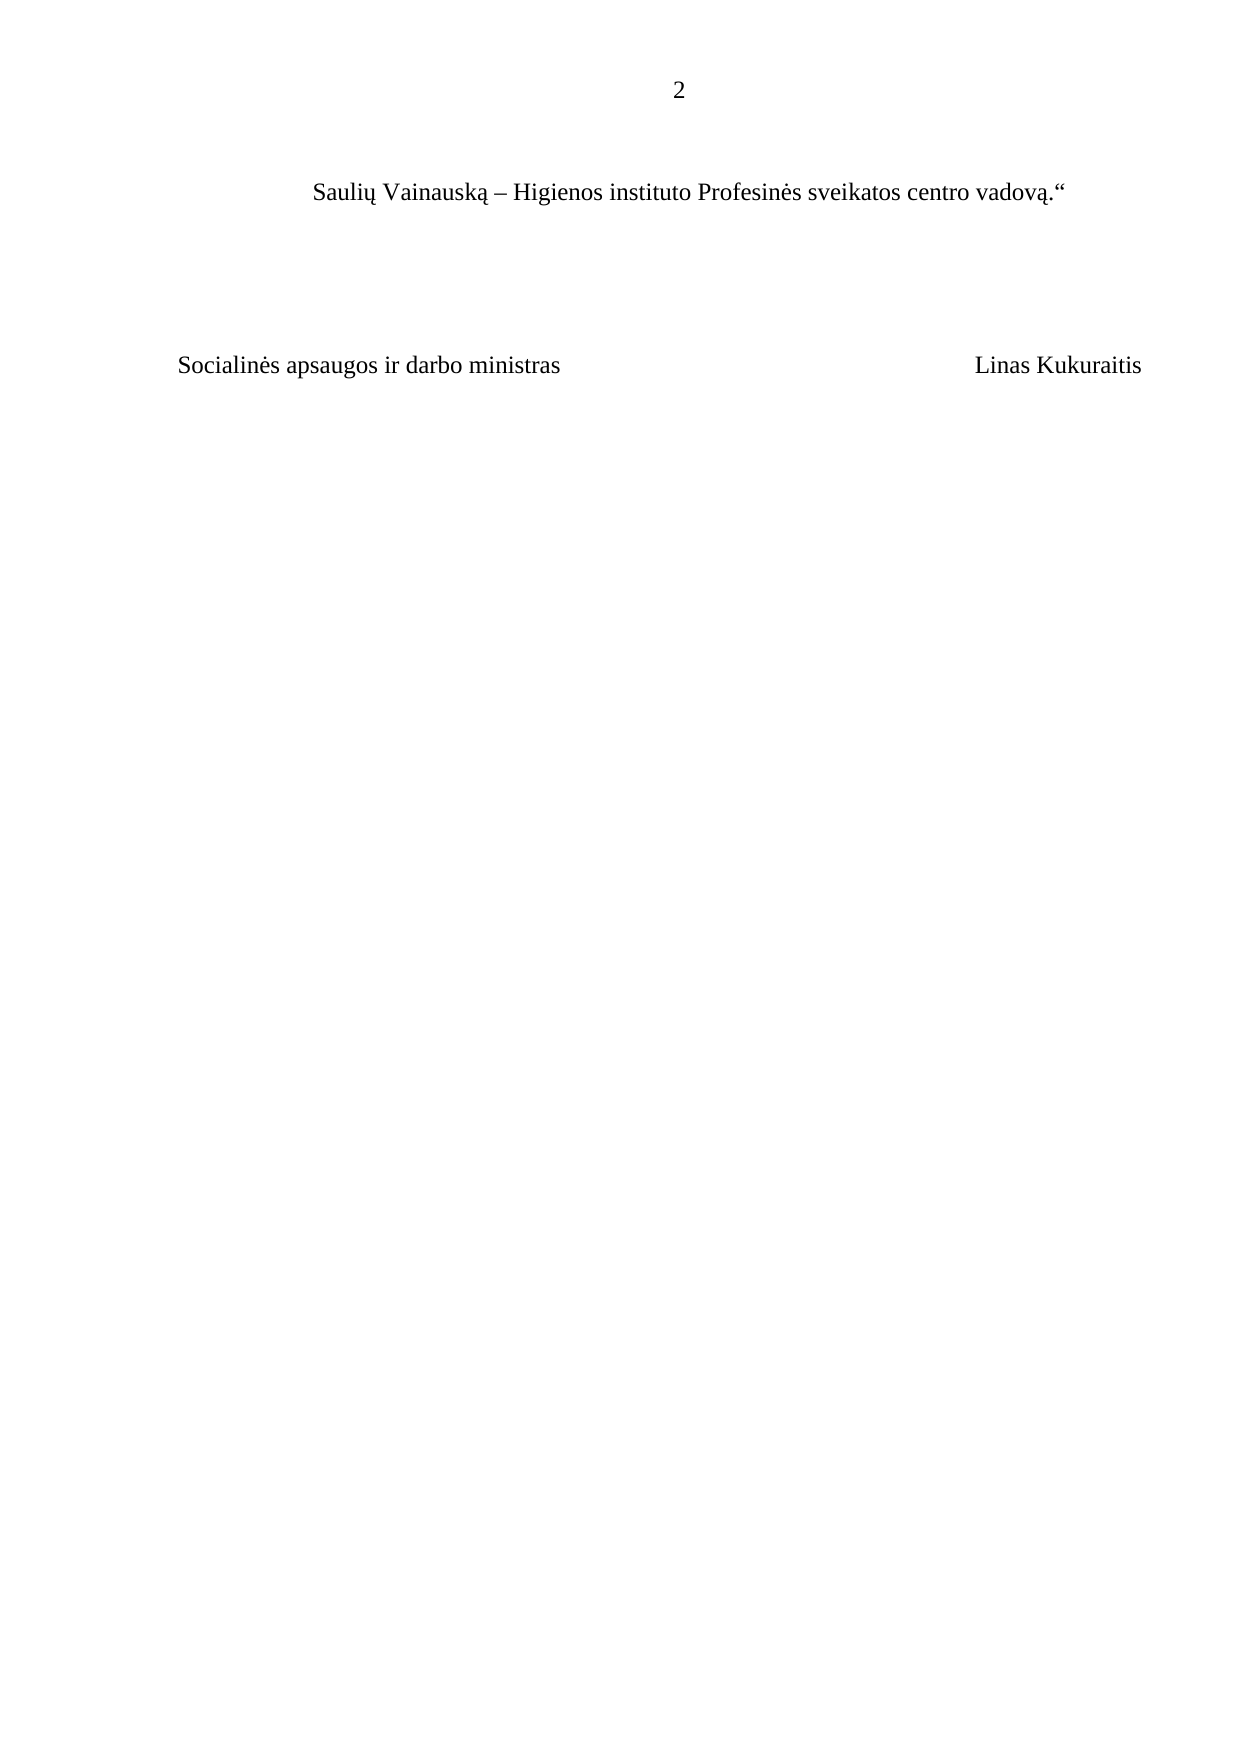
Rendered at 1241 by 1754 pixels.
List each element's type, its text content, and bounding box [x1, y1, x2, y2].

text Socialinės apsaugos ir darbo ministras Linas Kukuraitis [177, 350, 1181, 378]
text Saulių Vainauską – Higienos instituto Profesinės sveikatos centro vadovą.“ [177, 177, 1181, 206]
